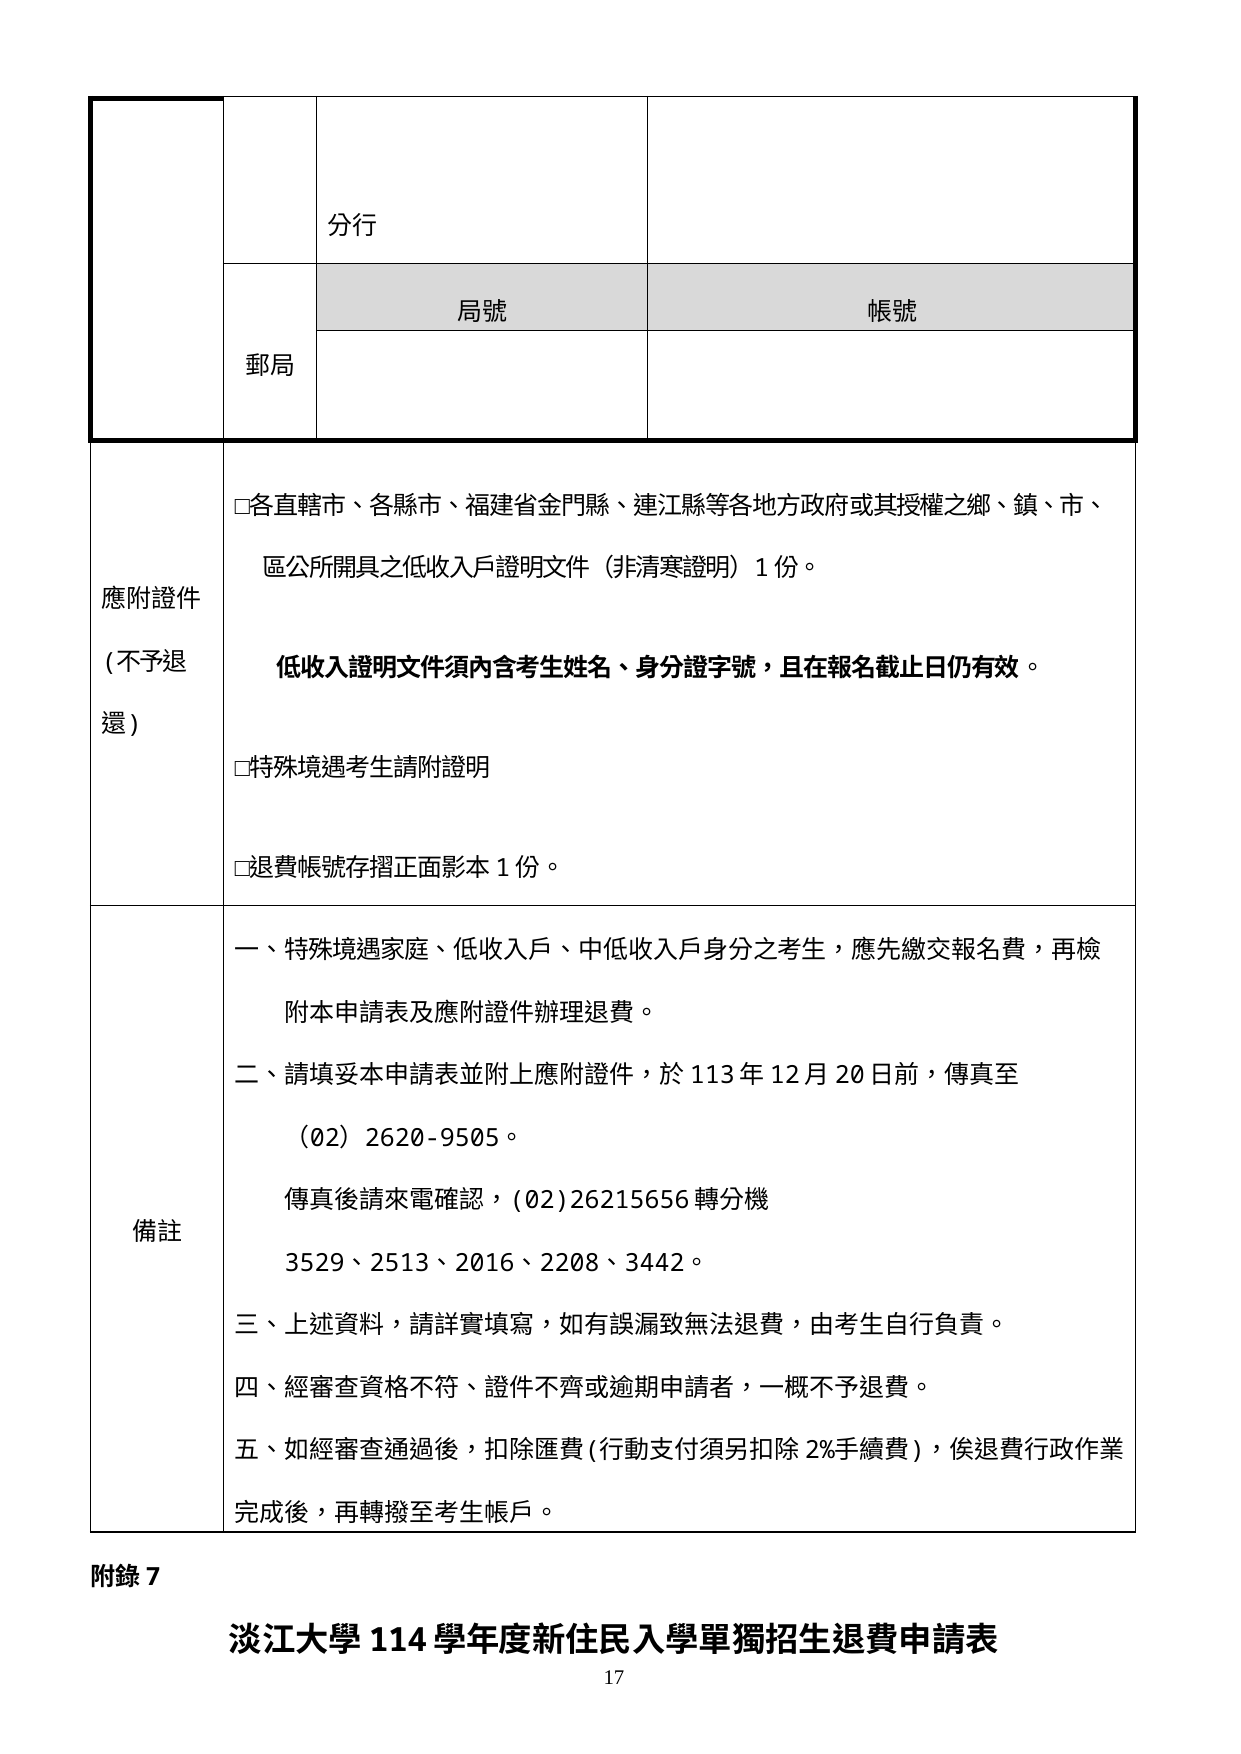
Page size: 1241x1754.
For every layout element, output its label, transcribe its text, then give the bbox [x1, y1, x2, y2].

text 附錄7 [90, 1532, 1137, 1595]
table_cell [648, 97, 1133, 263]
table_cell 郵局 [224, 264, 316, 438]
table_cell □各直轄市、各縣市、福建省金門縣、連江縣等各地方政府或其授權之鄉、鎮、市、區公所開具之低收入戶證明文件（非清寒證明）1份。 低收入證明文件須內含考生姓名、身分證字號，且在報名截止日仍有效。 □特殊境遇考生請附證明 □退費帳號存摺正面影本1份。 [224, 443, 1135, 905]
table_cell 帳號 [648, 264, 1133, 330]
table_cell 分行 [317, 97, 647, 263]
table_cell 備註 [91, 906, 223, 1531]
table_cell [93, 101, 223, 438]
table_cell [317, 331, 647, 438]
table_cell 局號 [317, 264, 647, 330]
table_cell [224, 97, 316, 263]
table_cell 一、特殊境遇家庭、低收入戶、中低收入戶身分之考生，應先繳交報名費，再檢附本申請表及應附證件辦理退費。 二、請填妥本申請表並附上應附證件，於113年12月20日前，傳真至（02）2620-9505。 傳真後請來電確認，(02)26215656轉分機3529、2513、2016、2208、3442。 三、上述資料，請詳實填寫，如有誤漏致無法退費，由考生自行負責。 四、經審查資格不符、證件不齊或逾期申請者，一概不予退費。 五、如經審查通過後，扣除匯費(行動支付須另扣除2%手續費)，俟退費行政作業完成後，再轉撥至考生帳戶。 [224, 906, 1135, 1531]
table_cell [648, 331, 1133, 438]
text 淡江大學114學年度新住民入學單獨招生退費申請表 [90, 1595, 1137, 1657]
table_cell 應附證件 (不予退還) [91, 443, 223, 905]
